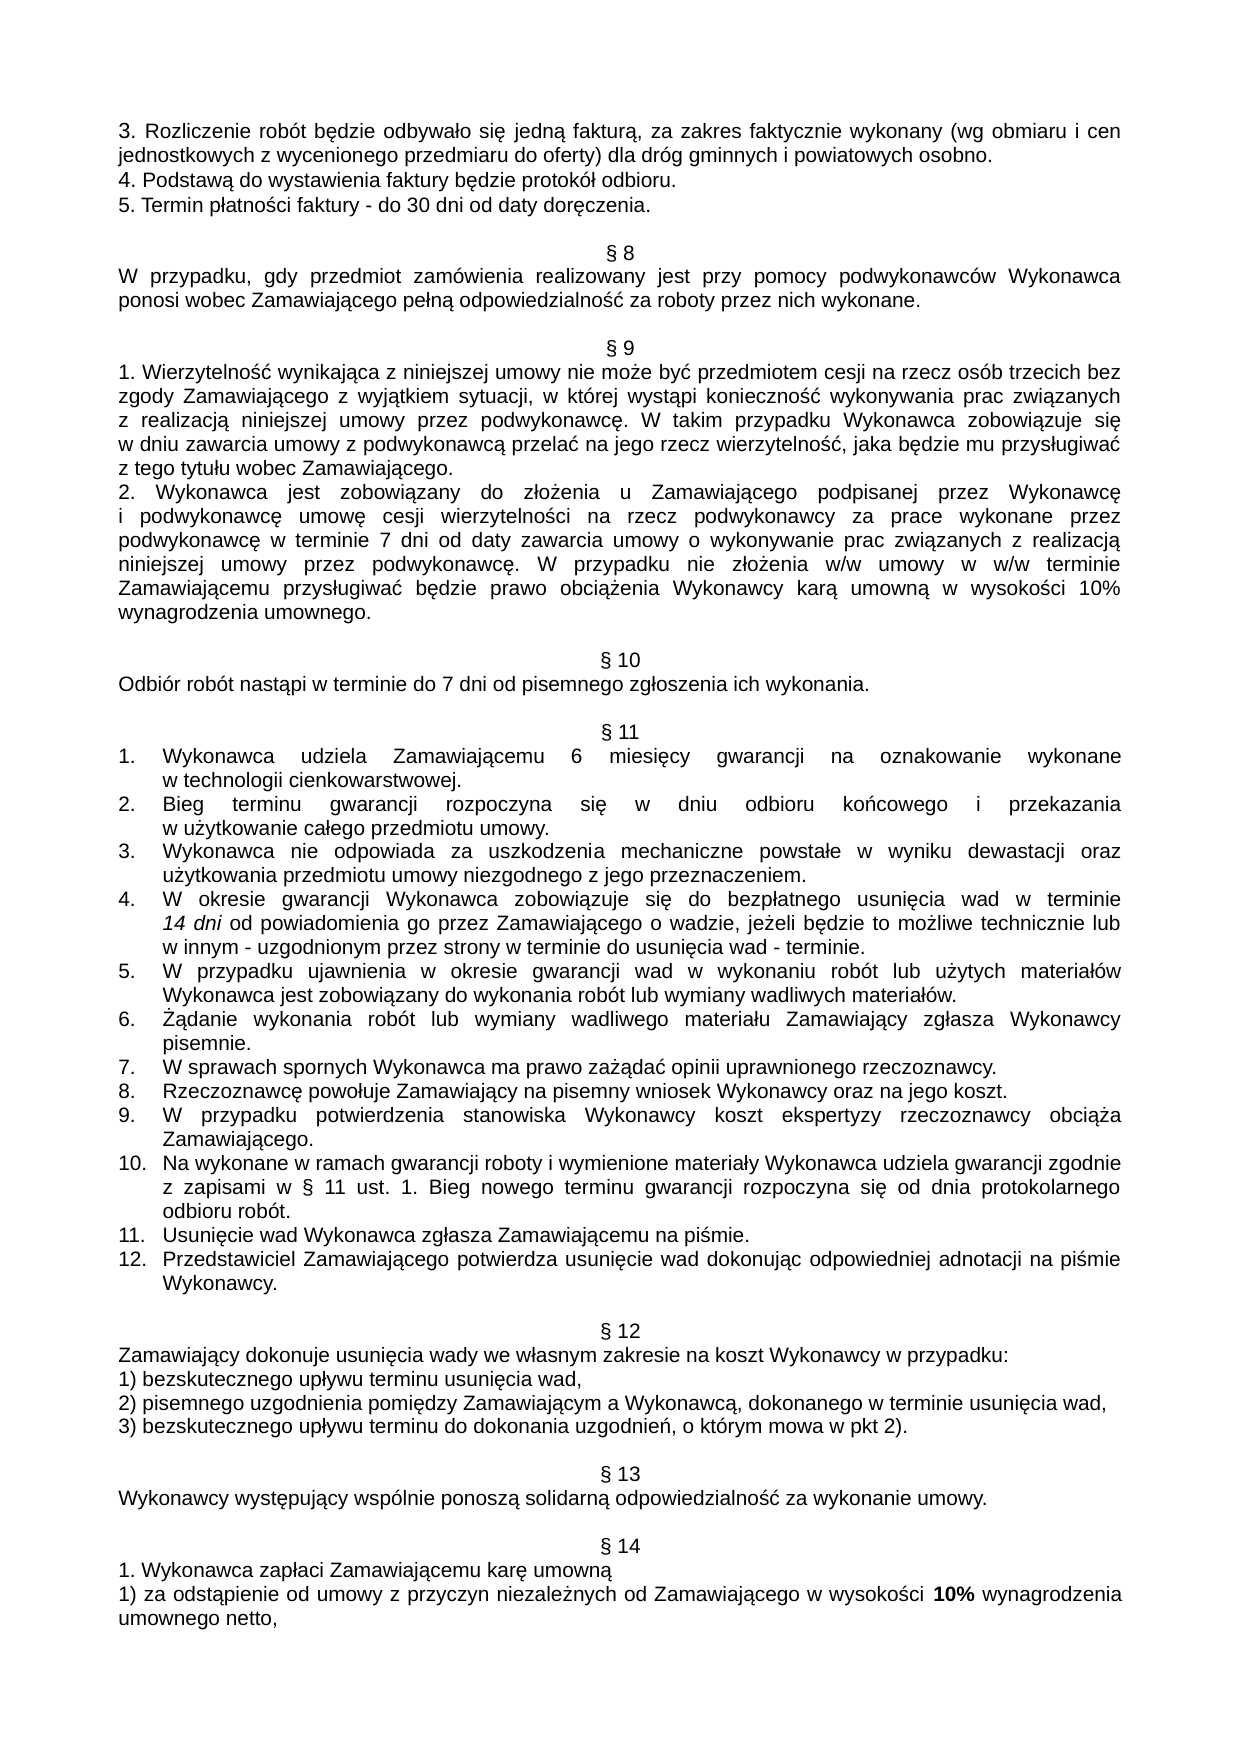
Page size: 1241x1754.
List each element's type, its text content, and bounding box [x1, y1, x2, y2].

text Wykonawcy występujący wspólnie ponoszą solidarną odpowiedzialność za wykonanie umowy. [118, 1486, 1122, 1510]
text 1. Wykonawca zapłaci Zamawiającemu karę umowną [118, 1558, 1122, 1582]
text 8. Rzeczoznawcę powołuje Zamawiający na pisemny wniosek Wykonawcy oraz na jego koszt. [118, 1079, 1122, 1103]
text 1) bezskutecznego upływu terminu usunięcia wad, [118, 1366, 1122, 1390]
text 10. Na wykonane w ramach gwarancji roboty i wymienione materiały Wykonawca udziela gwarancji zgodnie z zapisami w § 11 ust. 1. Bieg nowego terminu gwarancji rozpoczyna się od dnia protokolarnego odbioru robót. [118, 1151, 1122, 1223]
text Odbiór robót nastąpi w terminie do 7 dni od pisemnego zgłoszenia ich wykonania. [118, 672, 1122, 696]
text § 8 [118, 240, 1122, 264]
text § 14 [118, 1534, 1122, 1558]
text § 11 [118, 719, 1122, 743]
text § 10 [118, 648, 1122, 672]
text § 13 [118, 1462, 1122, 1486]
text 2) pisemnego uzgodnienia pomiędzy Zamawiającym a Wykonawcą, dokonanego w terminie usunięcia wad, [118, 1390, 1122, 1414]
text 5. Termin płatności faktury - do 30 dni od daty doręczenia. [118, 192, 1122, 216]
text Zamawiający dokonuje usunięcia wady we własnym zakresie na koszt Wykonawcy w przypadku: [118, 1342, 1122, 1366]
text 11. Usunięcie wad Wykonawca zgłasza Zamawiającemu na piśmie. [118, 1223, 1122, 1247]
text 5. W przypadku ujawnienia w okresie gwarancji wad w wykonaniu robót lub użytych materiałów Wykonawca jest zobowiązany do wykonania robót lub wymiany wadliwych materiałów. [118, 959, 1122, 1007]
text 4. Podstawą do wystawienia faktury będzie protokół odbioru. [118, 167, 1122, 192]
text § 12 [118, 1318, 1122, 1342]
text 1. Wykonawca udziela Zamawiającemu 6 miesięcy gwarancji na oznakowanie wykonane w technologii cienkowarstwowej. [118, 743, 1122, 791]
text 3) bezskutecznego upływu terminu do dokonania uzgodnień, o którym mowa w pkt 2). [118, 1414, 1122, 1438]
text 4. W okresie gwarancji Wykonawca zobowiązuje się do bezpłatnego usunięcia wad w terminie 14 dni od powiadomienia go przez Zamawiającego o wadzie, jeżeli będzie to możliwe technicznie lub w innym - uzgodnionym przez strony w terminie do usunięcia wad - terminie. [118, 887, 1122, 959]
text 9. W przypadku potwierdzenia stanowiska Wykonawcy koszt ekspertyzy rzeczoznawcy obciąża Zamawiającego. [118, 1103, 1122, 1151]
text 3. Rozliczenie robót będzie odbywało się jedną fakturą, za zakres faktycznie wykonany (wg obmiaru i cen jednostkowych z wycenionego przedmiaru do oferty) dla dróg gminnych i powiatowych osobno. [118, 118, 1122, 167]
text 2. Wykonawca jest zobowiązany do złożenia u Zamawiającego podpisanej przez Wykonawcę i podwykonawcę umowę cesji wierzytelności na rzecz podwykonawcy za prace wykonane przez podwykonawcę w terminie 7 dni od daty zawarcia umowy o wykonywanie prac związanych z realizacją niniejszej umowy przez podwykonawcę. W przypadku nie złożenia w/w umowy w w/w terminie Zamawiającemu przysługiwać będzie prawo obciążenia Wykonawcy karą umowną w wysokości 10% wynagrodzenia umownego. [118, 480, 1122, 624]
text 7. W sprawach spornych Wykonawca ma prawo zażądać opinii uprawnionego rzeczoznawcy. [118, 1055, 1122, 1079]
text 1. Wierzytelność wynikająca z niniejszej umowy nie może być przedmiotem cesji na rzecz osób trzecich bez zgody Zamawiającego z wyjątkiem sytuacji, w której wystąpi konieczność wykonywania prac związanych z realizacją niniejszej umowy przez podwykonawcę. W takim przypadku Wykonawca zobowiązuje się w dniu zawarcia umowy z podwykonawcą przelać na jego rzecz wierzytelność, jaka będzie mu przysługiwać z tego tytułu wobec Zamawiającego. [118, 360, 1122, 480]
text 3. Wykonawca nie odpowiada za uszkodzenia mechaniczne powstałe w wyniku dewastacji oraz użytkowania przedmiotu umowy niezgodnego z jego przeznaczeniem. [118, 839, 1122, 887]
text 12. Przedstawiciel Zamawiającego potwierdza usunięcie wad dokonując odpowiedniej adnotacji na piśmie Wykonawcy. [118, 1247, 1122, 1294]
text § 9 [118, 336, 1122, 360]
text 1) za odstąpienie od umowy z przyczyn niezależnych od Zamawiającego w wysokości 10% wynagrodzenia umownego netto, [118, 1582, 1122, 1630]
text 2. Bieg terminu gwarancji rozpoczyna się w dniu odbioru końcowego i przekazania w użytkowanie całego przedmiotu umowy. [118, 791, 1122, 839]
text 6. Żądanie wykonania robót lub wymiany wadliwego materiału Zamawiający zgłasza Wykonawcy pisemnie. [118, 1007, 1122, 1055]
text W przypadku, gdy przedmiot zamówienia realizowany jest przy pomocy podwykonawców Wykonawca ponosi wobec Zamawiającego pełną odpowiedzialność za roboty przez nich wykonane. [118, 264, 1122, 312]
